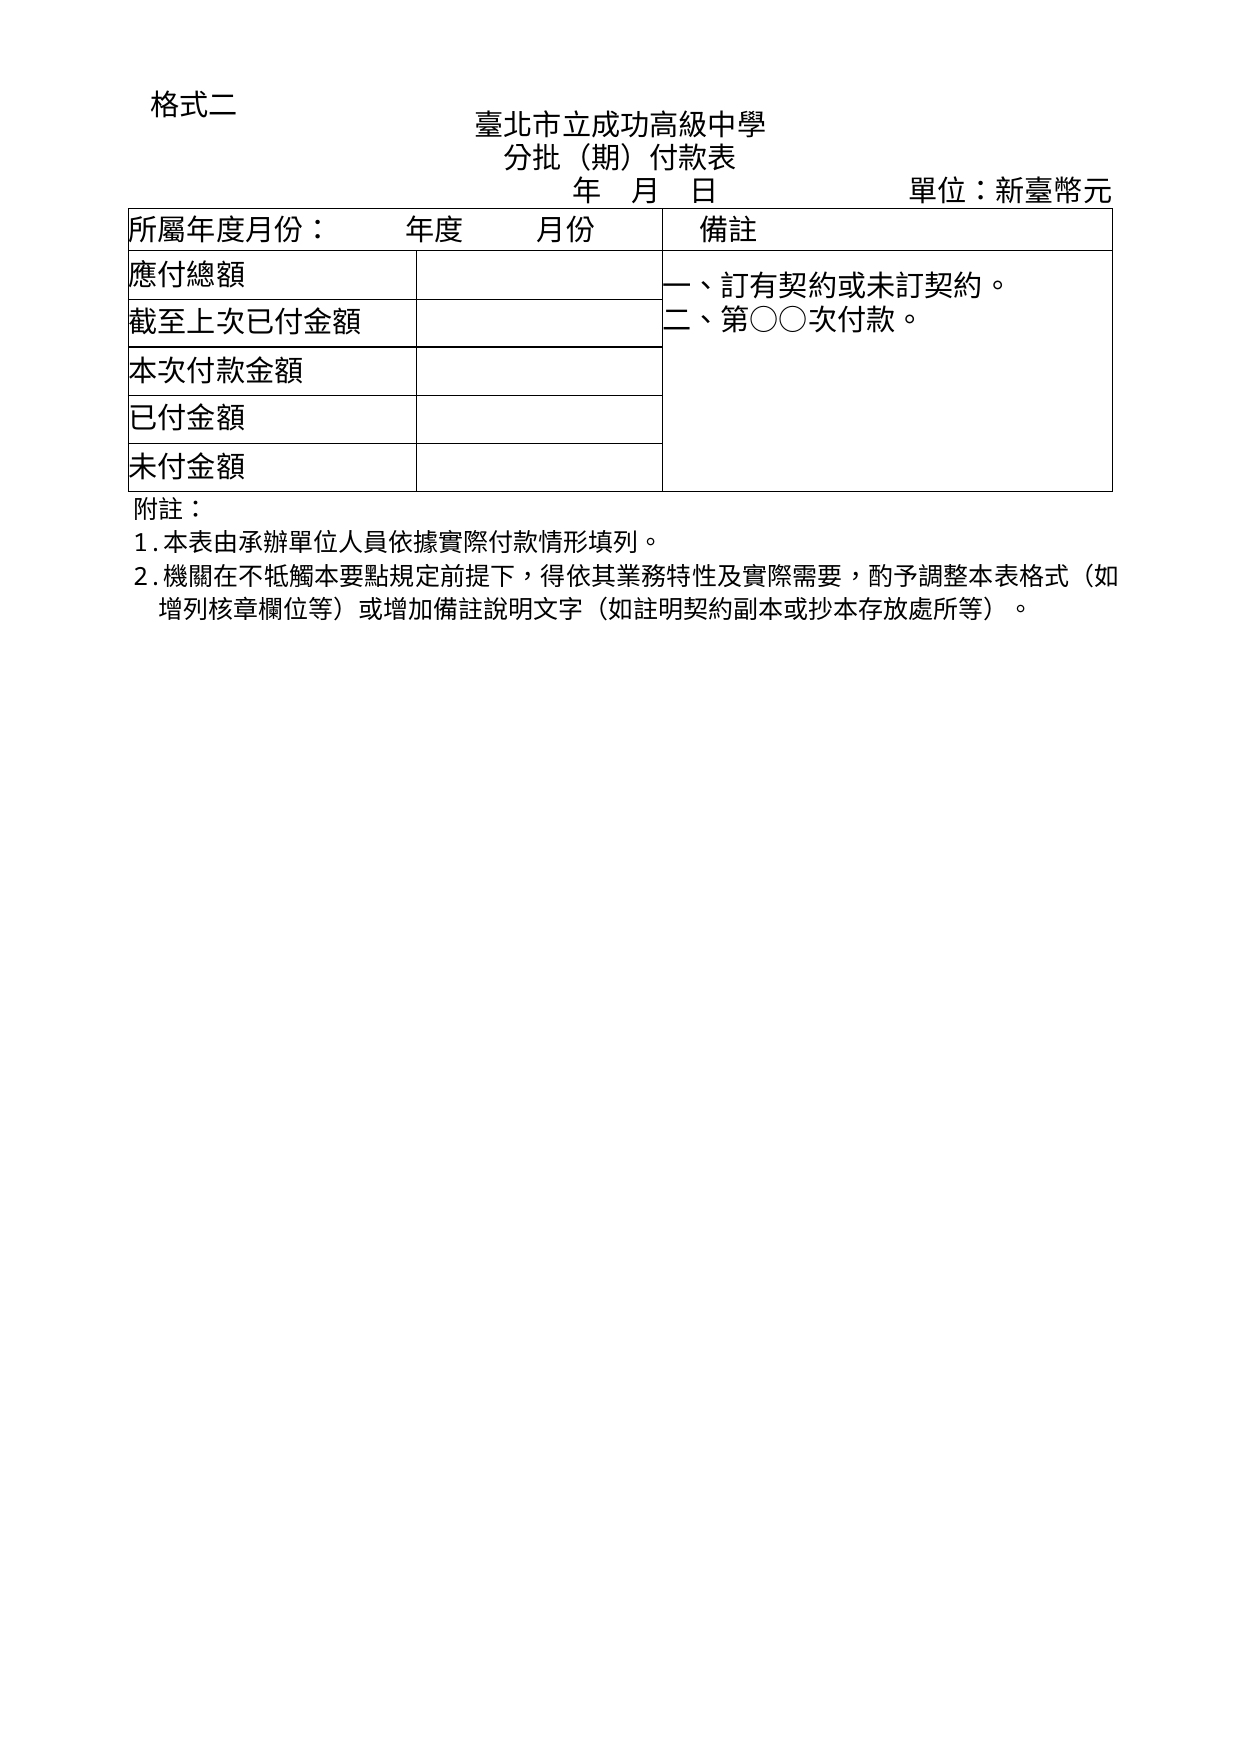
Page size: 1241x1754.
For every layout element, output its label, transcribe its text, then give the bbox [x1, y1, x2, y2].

table_cell [417, 348, 662, 394]
table_cell [417, 300, 662, 346]
table_cell [417, 444, 662, 491]
table_header 臺北市立成功高級中學 分批（期）付款表 年 月 日 單位：新臺幣元 [128, 74, 1112, 208]
table_cell [417, 251, 662, 298]
text 2.機關在不牴觸本要點規定前提下，得依其業務特性及實際需要，酌予調整本表格式（如增列核章欄位等）或增加備註說明文字（如註明契約副本或抄本存放處所等）。 [133, 558, 1122, 625]
table_cell [417, 396, 662, 442]
table_cell 應付總額 [129, 251, 416, 298]
table_cell 截至上次已付金額 [129, 300, 416, 346]
text 1.本表由承辦單位人員依據實際付款情形填列。 [133, 525, 1122, 558]
table_cell 備註 [663, 209, 1112, 250]
table_cell 一、訂有契約或未訂契約。 二、第○○次付款。 [663, 251, 1112, 491]
table_cell 未付金額 [129, 444, 416, 491]
table_cell 所屬年度月份： 年度 月份 [129, 209, 662, 250]
table_cell 本次付款金額 [129, 348, 416, 394]
table_cell 已付金額 [129, 396, 416, 442]
text 附註： [133, 492, 1122, 525]
